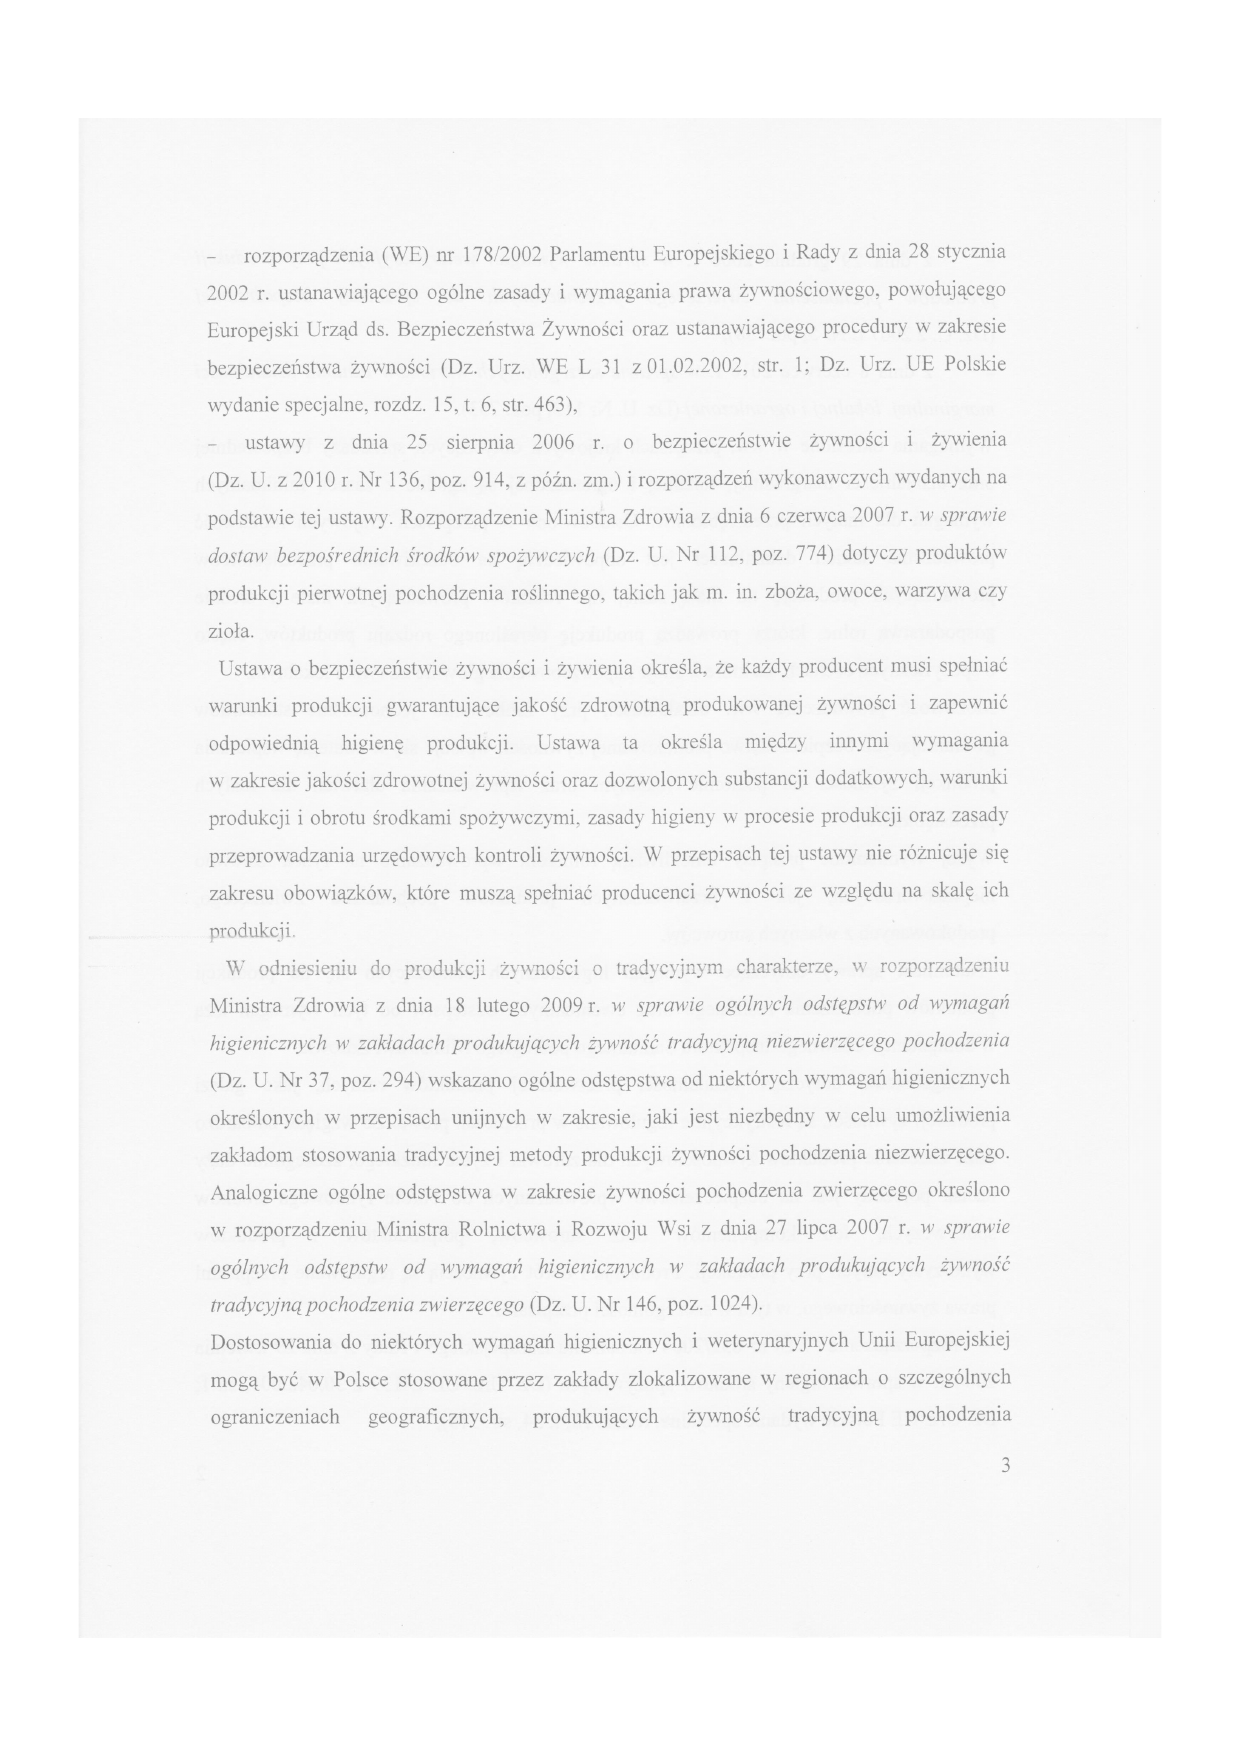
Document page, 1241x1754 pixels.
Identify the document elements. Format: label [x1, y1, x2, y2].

picture [78, 118, 1162, 1638]
